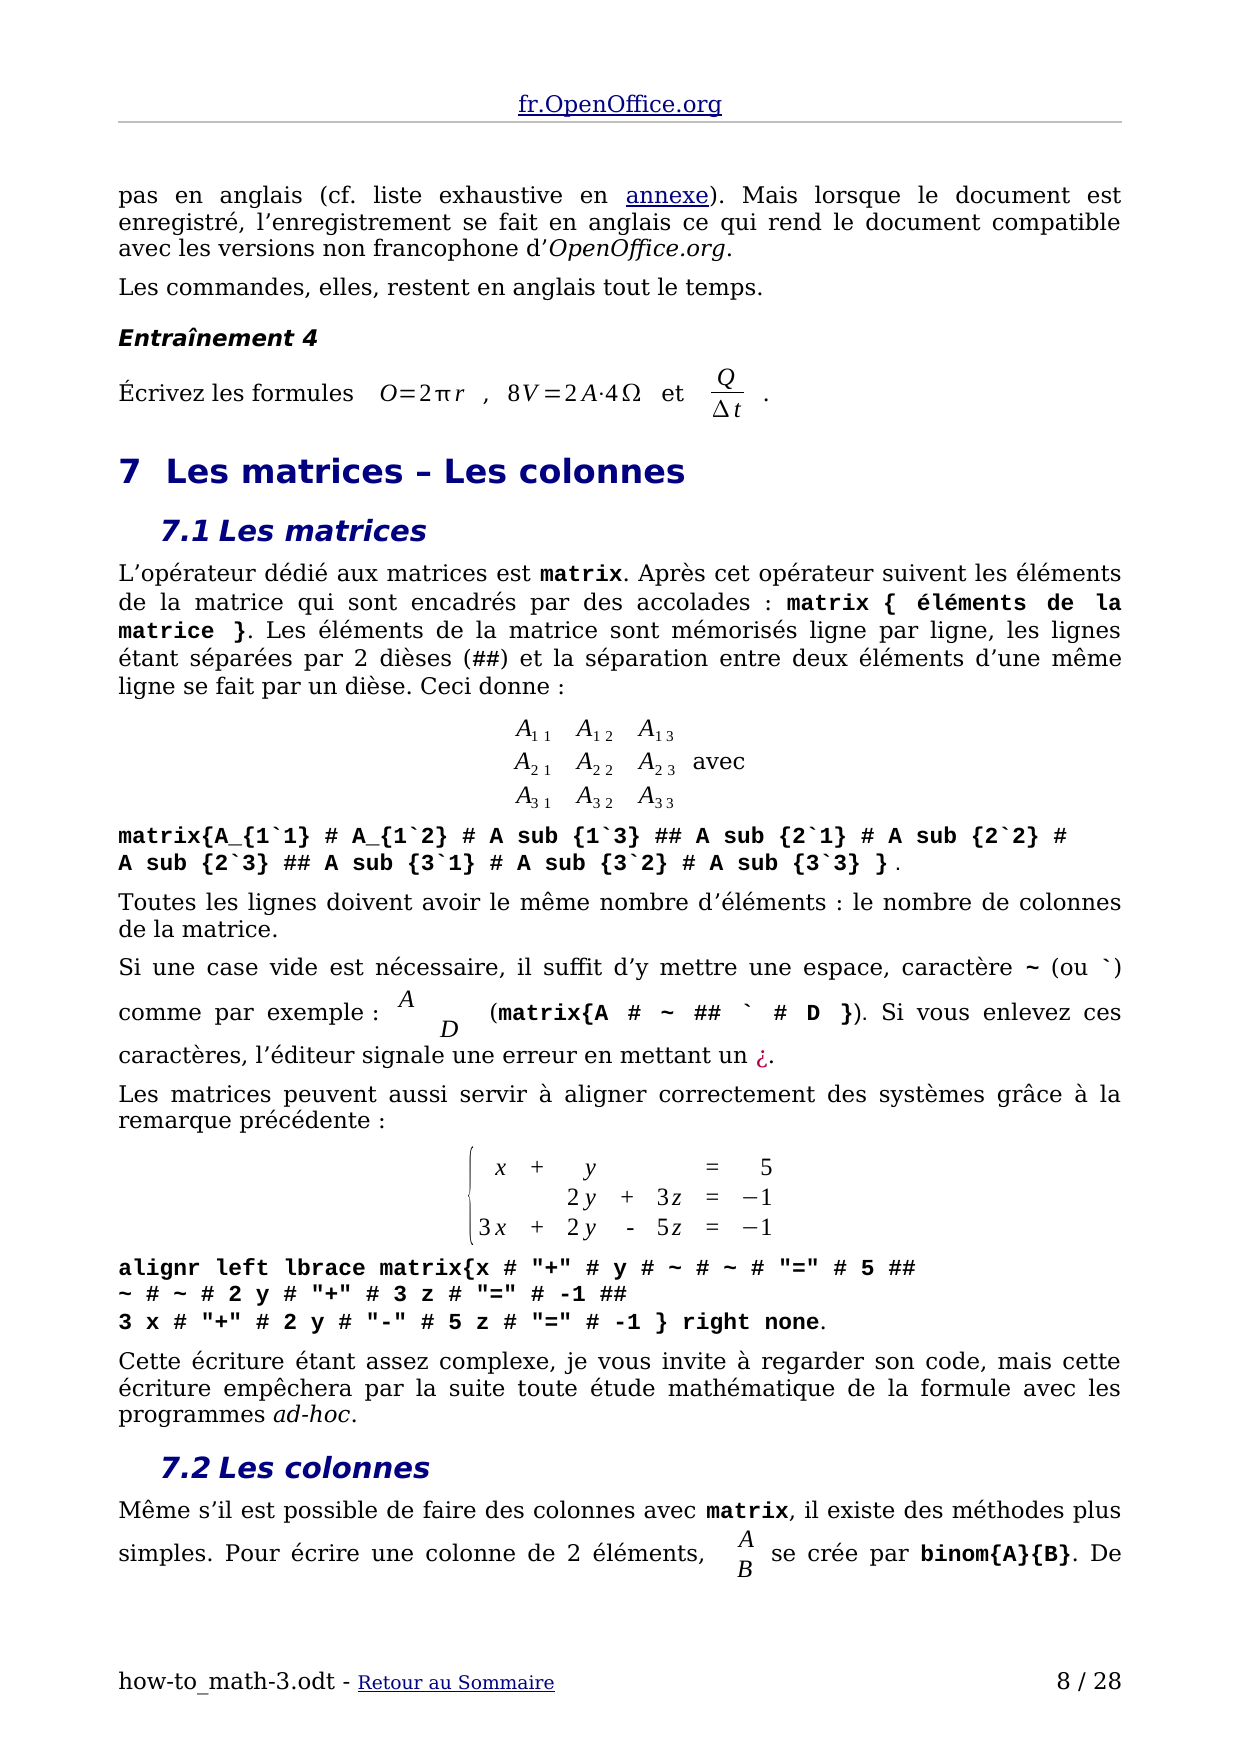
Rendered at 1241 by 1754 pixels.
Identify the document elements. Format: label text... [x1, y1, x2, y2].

text Les matrices peuvent aussi servir à aligner correctement des systèmes grâce à la remarque précédente : [118, 1081, 1122, 1134]
text Les commandes, elles, restent en anglais tout le temps. [118, 274, 1122, 301]
subtitle Les matrices [159, 515, 1122, 549]
text Même s’il est possible de faire des colonnes avec matrix, il existe des méthodes plus simples. Pour écrire une colonne de 2 éléments, se crée par binom{A}{B}. De même pour les colonnes avec un nombre quelconque d’éléments : se crée par stack{A # B # C}. [118, 1497, 1122, 1582]
subtitle Les colonnes [159, 1452, 1122, 1486]
text Écrivez les formules ,et . [118, 364, 1122, 423]
text pas en anglais (cf. liste exhaustive en annexe). Mais lorsque le document est enregistré, l’enregistrement se fait en anglais ce qui rend le document compatible avec les versions non francophone d’OpenOffice.org. [118, 182, 1122, 262]
subtitle Entraînement 4 [118, 325, 1122, 352]
text Cette écriture étant assez complexe, je vous invite à regarder son code, mais cette écriture empêchera par la suite toute étude mathématique de la formule avec les programmes ad-hoc. [118, 1348, 1122, 1428]
text alignr left lbrace matrix{x # "+" # y # ~ # ~ # "=" # 5 ## ~ # ~ # 2 y # "+" # 3 z # "=" # -1 ## 3 x # "+" # 2 y # "-" # 5 z # "=" # -1 } right none. [118, 1256, 1122, 1336]
text avec [118, 711, 1122, 812]
subtitle Les matrices – Les colonnes [118, 452, 1122, 491]
text matrix{A_{1`1} # A_{1`2} # A sub {1`3} ## A sub {2`1} # A sub {2`2} # A sub {2`3} ## A sub {3`1} # A sub {3`2} # A sub {3`3} } . [118, 824, 1122, 878]
text Si une case vide est nécessaire, il suffit d’y mettre une espace, caractère ~ (ou `) comme par exemple : (matrix{A # ~ ## ` # D }). Si vous enlevez ces caractères, l’éditeur signale une erreur en mettant un ¿. [118, 954, 1122, 1069]
text L’opérateur dédié aux matrices est matrix. Après cet opérateur suivent les éléments de la matrice qui sont encadrés par des accolades : matrix { éléments de la matrice }. Les éléments de la matrice sont mémorisés ligne par ligne, les lignes étant séparées par 2 dièses (##) et la séparation entre deux éléments d’une même ligne se fait par un dièse. Ceci donne : [118, 561, 1122, 700]
text Toutes les lignes doivent avoir le même nombre d’éléments : le nombre de colonnes de la matrice. [118, 889, 1122, 943]
